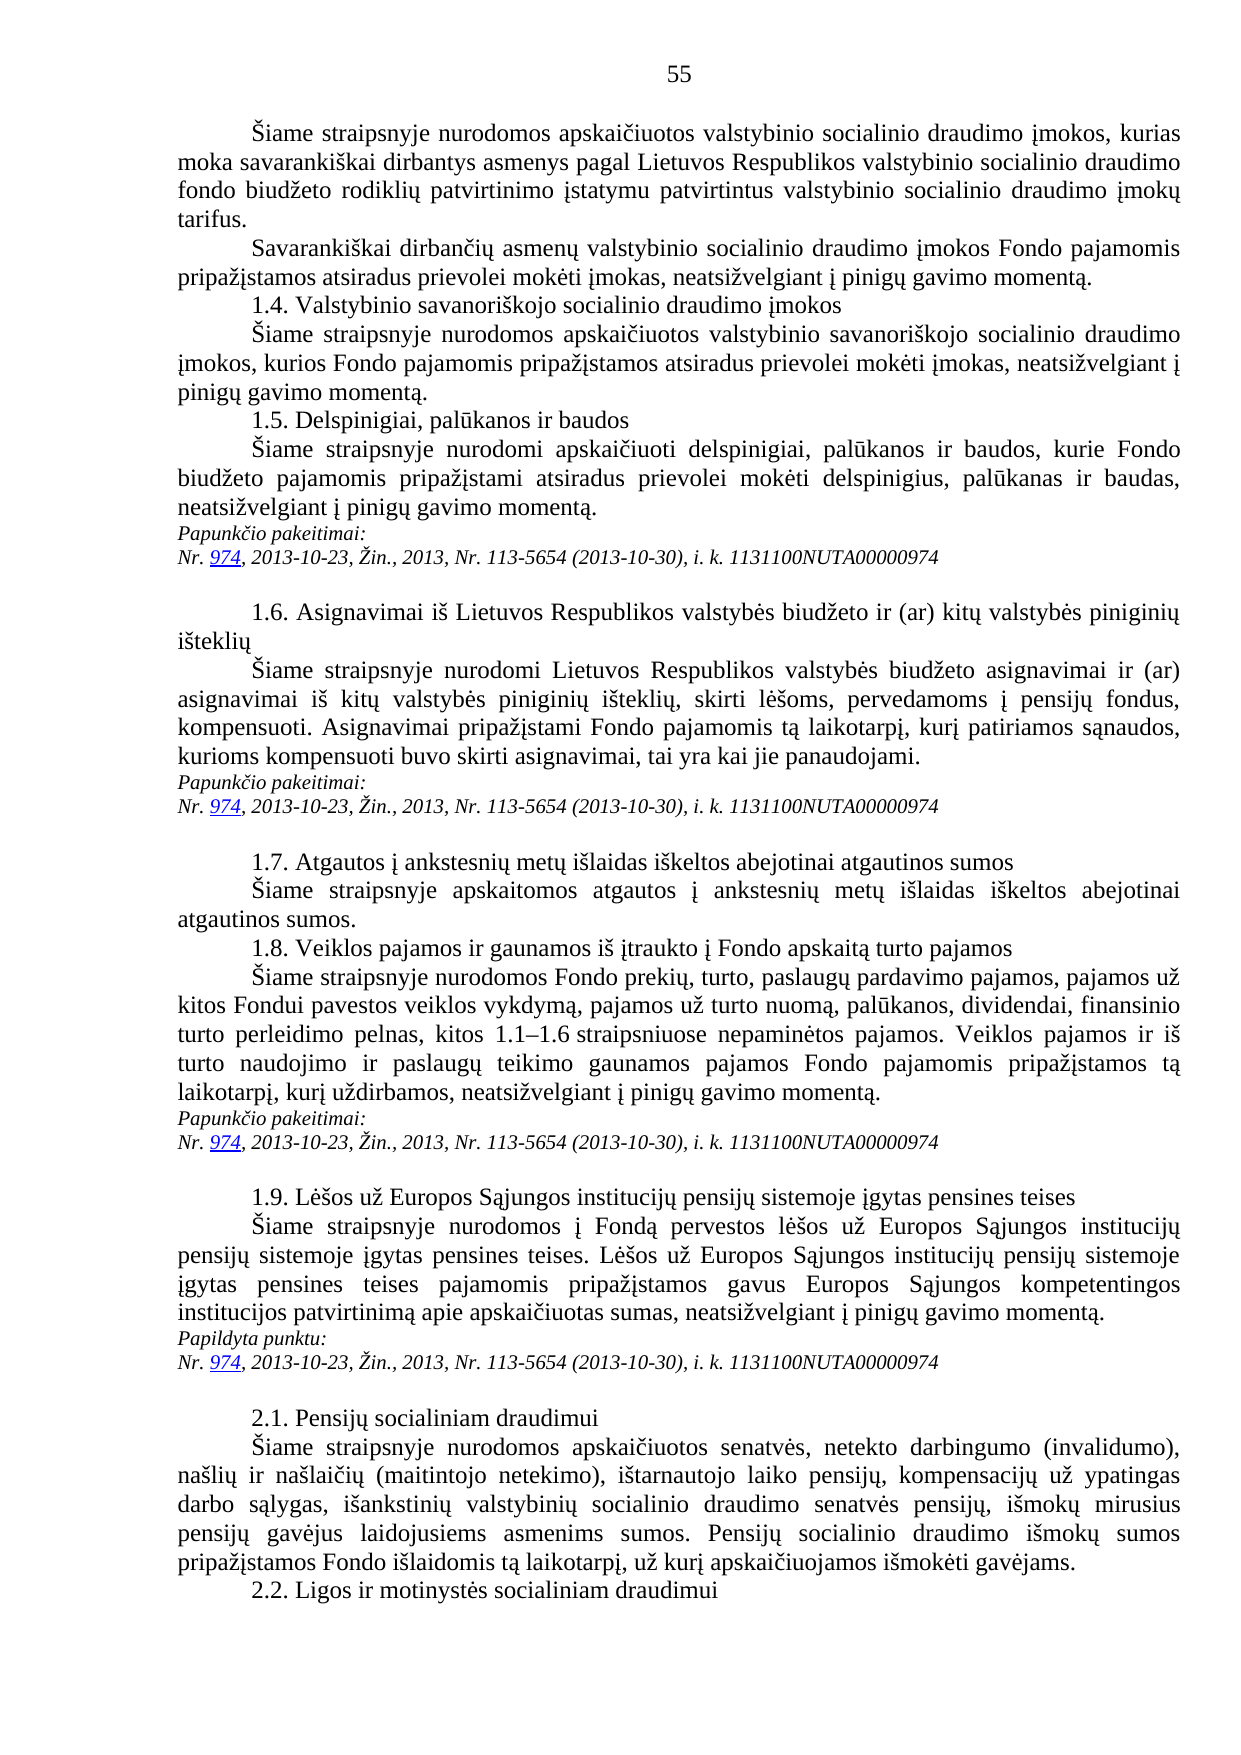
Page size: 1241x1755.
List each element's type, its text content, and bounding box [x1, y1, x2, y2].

text Nr. 974, 2013-10-23, Žin., 2013, Nr. 113-5654 (2013-10-30), i. k. 1131100NUTA00000974 [177, 1350, 1181, 1374]
text 2.1. Pensijų socialiniam draudimui [177, 1403, 1181, 1432]
text 2.2. Ligos ir motinystės socialiniam draudimui [177, 1576, 1181, 1604]
text Šiame straipsnyje nurodomos apskaičiuotos valstybinio savanoriškojo socialinio draudimo įmokos, kurios Fondo pajamomis pripažįstamos atsiradus prievolei mokėti įmokas, neatsižvelgiant į pinigų gavimo momentą. [177, 319, 1181, 406]
text Šiame straipsnyje nurodomos į Fondą pervestos lėšos už Europos Sąjungos institucijų pensijų sistemoje įgytas pensines teises. Lėšos už Europos Sąjungos institucijų pensijų sistemoje įgytas pensines teises pajamomis pripažįstamos gavus Europos Sąjungos kompetentingos institucijos patvirtinimą apie apskaičiuotas sumas, neatsižvelgiant į pinigų gavimo momentą. [177, 1211, 1181, 1326]
text 1.6. Asignavimai iš Lietuvos Respublikos valstybės biudžeto ir (ar) kitų valstybės piniginių išteklių [177, 597, 1181, 655]
text Savarankiškai dirbančių asmenų valstybinio socialinio draudimo įmokos Fondo pajamomis pripažįstamos atsiradus prievolei mokėti įmokas, neatsižvelgiant į pinigų gavimo momentą. [177, 233, 1181, 291]
text 1.4. Valstybinio savanoriškojo socialinio draudimo įmokos [177, 291, 1181, 319]
text Nr. 974, 2013-10-23, Žin., 2013, Nr. 113-5654 (2013-10-30), i. k. 1131100NUTA00000974 [177, 545, 1181, 569]
text 1.5. Delspinigiai, palūkanos ir baudos [177, 406, 1181, 434]
text Papildyta punktu: [177, 1326, 1181, 1350]
text 1.7. Atgautos į ankstesnių metų išlaidas iškeltos abejotinai atgautinos sumos [177, 847, 1181, 876]
text Šiame straipsnyje nurodomi apskaičiuoti delspinigiai, palūkanos ir baudos, kurie Fondo biudžeto pajamomis pripažįstami atsiradus prievolei mokėti delspinigius, palūkanas ir baudas, neatsižvelgiant į pinigų gavimo momentą. [177, 434, 1181, 521]
text Papunkčio pakeitimai: [177, 1106, 1181, 1130]
text Šiame straipsnyje nurodomos apskaičiuotos valstybinio socialinio draudimo įmokos, kurias moka savarankiškai dirbantys asmenys pagal Lietuvos Respublikos valstybinio socialinio draudimo fondo biudžeto rodiklių patvirtinimo įstatymu patvirtintus valstybinio socialinio draudimo įmokų tarifus. [177, 118, 1181, 233]
text Šiame straipsnyje apskaitomos atgautos į ankstesnių metų išlaidas iškeltos abejotinai atgautinos sumos. [177, 876, 1181, 933]
text Nr. 974, 2013-10-23, Žin., 2013, Nr. 113-5654 (2013-10-30), i. k. 1131100NUTA00000974 [177, 794, 1181, 818]
text Šiame straipsnyje nurodomi Lietuvos Respublikos valstybės biudžeto asignavimai ir (ar) asignavimai iš kitų valstybės piniginių išteklių, skirti lėšoms, pervedamoms į pensijų fondus, kompensuoti. Asignavimai pripažįstami Fondo pajamomis tą laikotarpį, kurį patiriamos sąnaudos, kurioms kompensuoti buvo skirti asignavimai, tai yra kai jie panaudojami. [177, 655, 1181, 770]
text Nr. 974, 2013-10-23, Žin., 2013, Nr. 113-5654 (2013-10-30), i. k. 1131100NUTA00000974 [177, 1130, 1181, 1154]
text Papunkčio pakeitimai: [177, 521, 1181, 545]
text 1.9. Lėšos už Europos Sąjungos institucijų pensijų sistemoje įgytas pensines teises [177, 1182, 1181, 1211]
text Šiame straipsnyje nurodomos apskaičiuotos senatvės, netekto darbingumo (invalidumo), našlių ir našlaičių (maitintojo netekimo), ištarnautojo laiko pensijų, kompensacijų už ypatingas darbo sąlygas, išankstinių valstybinių socialinio draudimo senatvės pensijų, išmokų mirusius pensijų gavėjus laidojusiems asmenims sumos. Pensijų socialinio draudimo išmokų sumos pripažįstamos Fondo išlaidomis tą laikotarpį, už kurį apskaičiuojamos išmokėti gavėjams. [177, 1432, 1181, 1576]
text Papunkčio pakeitimai: [177, 770, 1181, 794]
text Šiame straipsnyje nurodomos Fondo prekių, turto, paslaugų pardavimo pajamos, pajamos už kitos Fondui pavestos veiklos vykdymą, pajamos už turto nuomą, palūkanos, dividendai, finansinio turto perleidimo pelnas, kitos 1.1–1.6 straipsniuose nepaminėtos pajamos. Veiklos pajamos ir iš turto naudojimo ir paslaugų teikimo gaunamos pajamos Fondo pajamomis pripažįstamos tą laikotarpį, kurį uždirbamos, neatsižvelgiant į pinigų gavimo momentą. [177, 962, 1181, 1106]
text 1.8. Veiklos pajamos ir gaunamos iš įtraukto į Fondo apskaitą turto pajamos [177, 933, 1181, 962]
